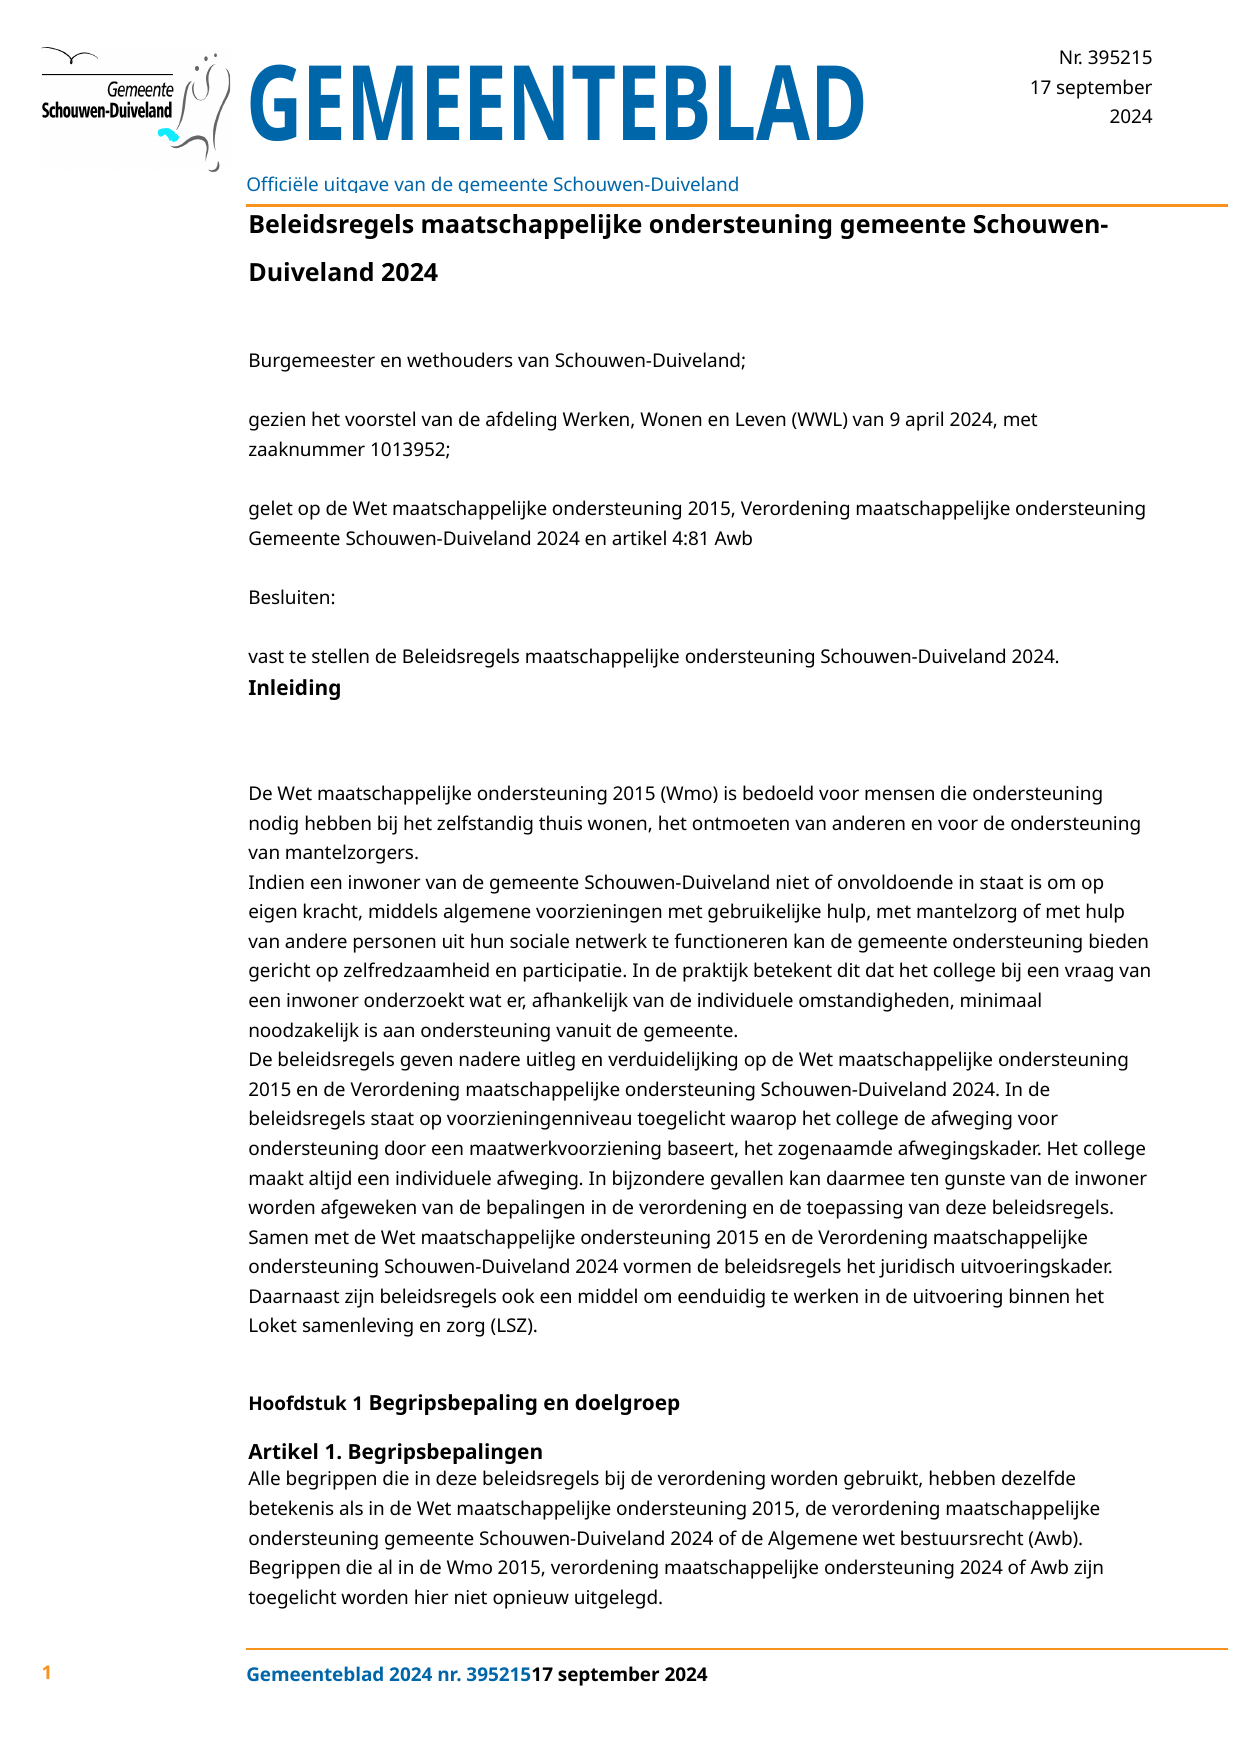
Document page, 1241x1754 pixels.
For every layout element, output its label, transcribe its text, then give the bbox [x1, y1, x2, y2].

text Artikel 1. Begripsbepalingen [248, 1437, 1152, 1466]
text gezien het voorstel van de afdeling Werken, Wonen en Leven (WWL) van 9 april 2024, met zaaknummer 1013952; [248, 407, 1152, 462]
text Besluiten: [248, 584, 1152, 610]
picture [41, 47, 231, 172]
text De Wet maatschappelijke ondersteuning 2015 (Wmo) is bedoeld voor mensen die ondersteuning nodig hebben bij het zelfstandig thuis wonen, het ontmoeten van anderen en voor de ondersteuning van mantelzorgers. [248, 780, 1152, 865]
text gelet op de Wet maatschappelijke ondersteuning 2015, Verordening maatschappelijke ondersteuning Gemeente Schouwen-Duiveland 2024 en artikel 4:81 Awb [248, 495, 1152, 551]
text Hoofdstuk 1 Begripsbepaling en doelgroep [248, 1388, 1152, 1416]
text Indien een inwoner van de gemeente Schouwen-Duiveland niet of onvoldoende in staat is om op eigen kracht, middels algemene voorzieningen met gebruikelijke hulp, met mantelzorg of met hulp van andere personen uit hun sociale netwerk te functioneren kan de gemeente ondersteuning bieden gericht op zelfredzaamheid en participatie. In de praktijk betekent dit dat het college bij een vraag van een inwoner onderzoekt wat er, afhankelijk van de individuele omstandigheden, minimaal noodzakelijk is aan ondersteuning vanuit de gemeente. [248, 869, 1152, 1043]
text Burgemeester en wethouders van Schouwen-Duiveland; [248, 347, 1152, 373]
text Alle begrippen die in deze beleidsregels bij de verordening worden gebruikt, hebben dezelfde betekenis als in de Wet maatschappelijke ondersteuning 2015, de verordening maatschappelijke ondersteuning gemeente Schouwen-Duiveland 2024 of de Algemene wet bestuursrecht (Awb). Begrippen die al in de Wmo 2015, verordening maatschappelijke ondersteuning 2024 of Awb zijn toegelicht worden hier niet opnieuw uitgelegd. [248, 1466, 1152, 1610]
text De beleidsregels geven nadere uitleg en verduidelijking op de Wet maatschappelijke ondersteuning 2015 en de Verordening maatschappelijke ondersteuning Schouwen-Duiveland 2024. In de beleidsregels staat op voorzieningenniveau toegelicht waarop het college de afweging voor ondersteuning door een maatwerkvoorziening baseert, het zogenaamde afwegingskader. Het college maakt altijd een individuele afweging. In bijzondere gevallen kan daarmee ten gunste van de inwoner worden afgeweken van de bepalingen in de verordening en de toepassing van deze beleidsregels. [248, 1046, 1152, 1220]
text vast te stellen de Beleidsregels maatschappelijke ondersteuning Schouwen-Duiveland 2024. [248, 643, 1152, 669]
text Samen met de Wet maatschappelijke ondersteuning 2015 en de Verordening maatschappelijke ondersteuning Schouwen-Duiveland 2024 vormen de beleidsregels het juridisch uitvoeringskader. Daarnaast zijn beleidsregels ook een middel om eenduidig te werken in de uitvoering binnen het Loket samenleving en zorg (LSZ). [248, 1224, 1152, 1338]
text Inleiding [248, 673, 1152, 701]
text Beleidsregels maatschappelijke ondersteuning gemeente Schouwen-Duiveland 2024 [248, 207, 1152, 288]
